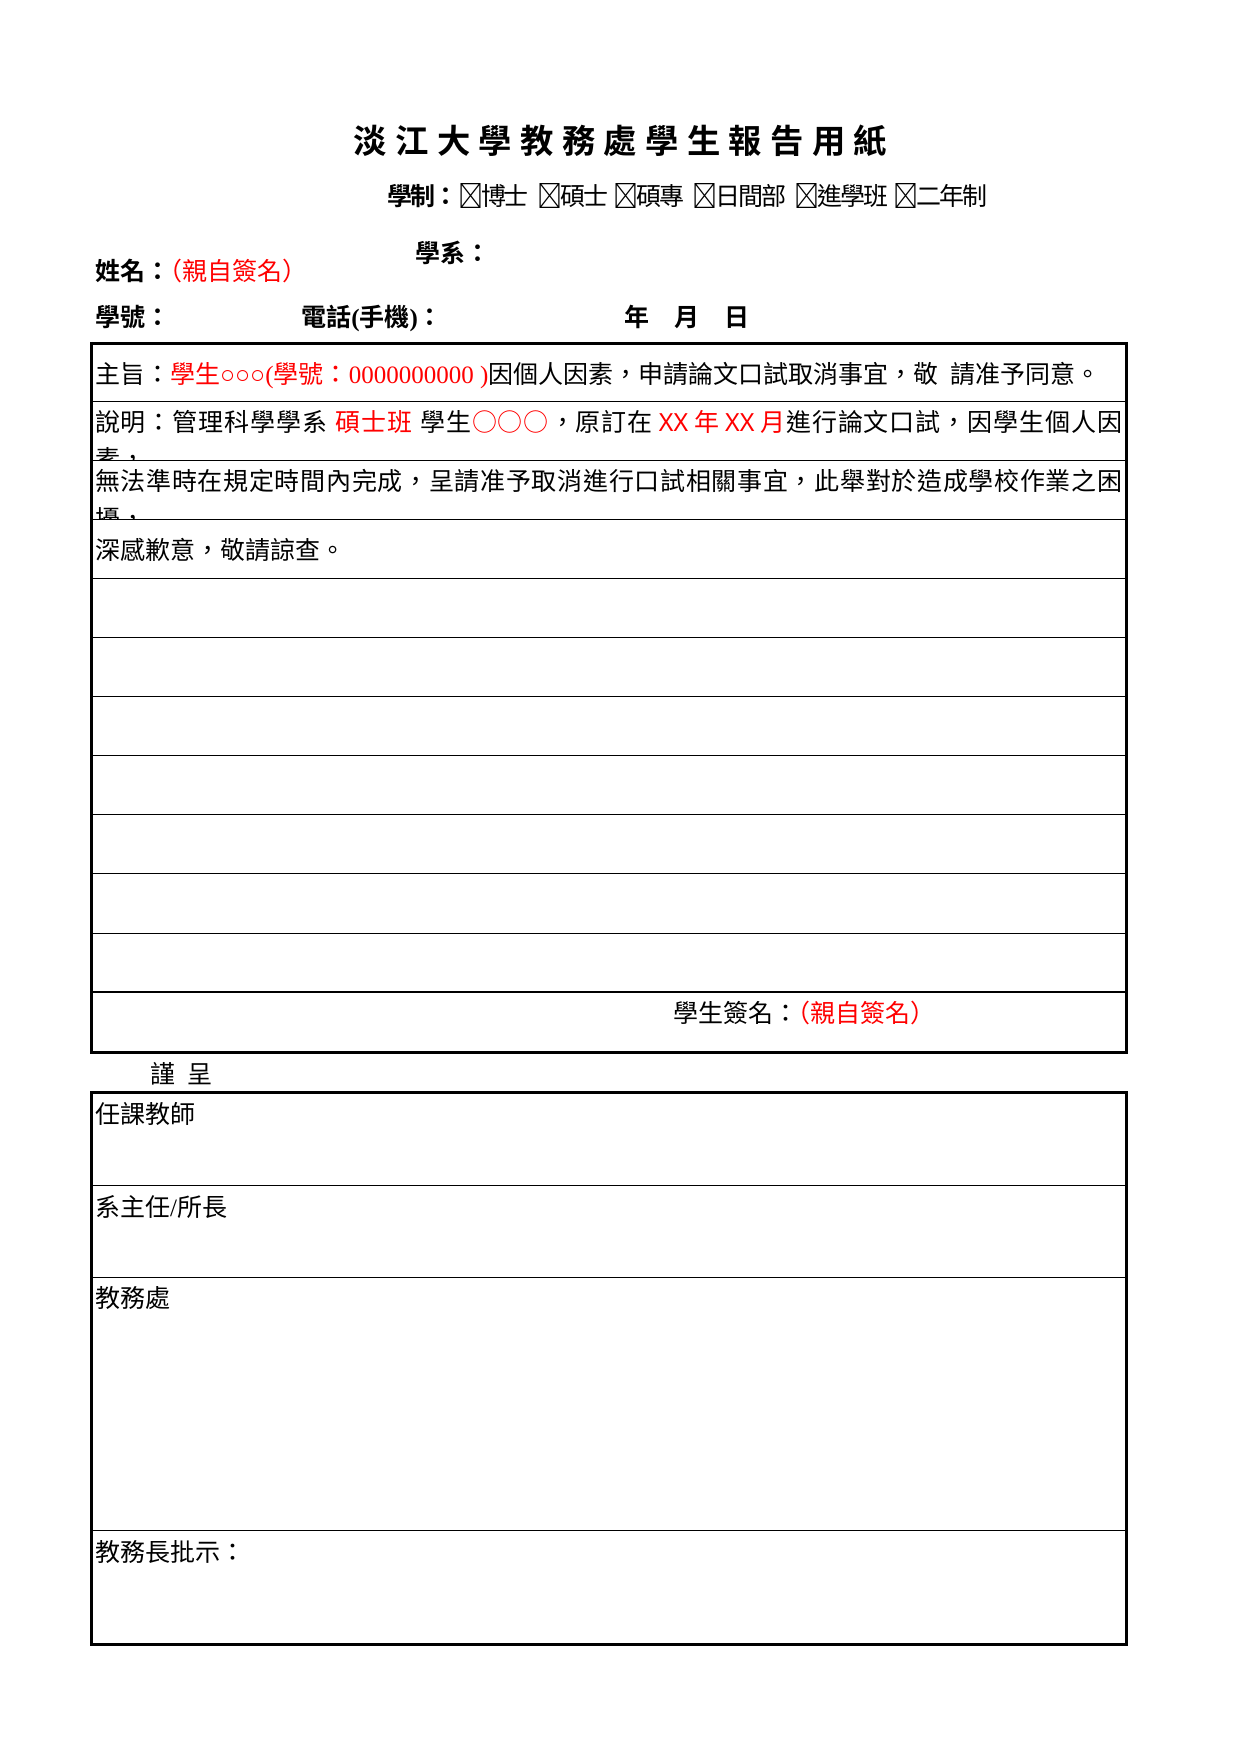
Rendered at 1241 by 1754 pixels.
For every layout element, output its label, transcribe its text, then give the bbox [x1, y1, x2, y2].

table_cell 說明：管理科學學系 碩士班 學生○○○，原訂在XX年XX月進行論文口試，因學生個人因素， [93, 402, 1125, 460]
table_cell 系主任/所長 [93, 1186, 1125, 1277]
table_header 學系： [393, 214, 1126, 289]
table_cell 無法準時在規定時間內完成，呈請准予取消進行口試相關事宜，此舉對於造成學校作業之困擾， [93, 461, 1125, 519]
table_cell 學號： 電話(手機)： 年 月 日 [92, 289, 1126, 342]
table_cell [93, 579, 1125, 637]
text 學制：博士 碩士 碩專 日間部 進學班 二年制 [187, 176, 1053, 214]
table_cell 主旨：學生○○○(學號：0000000000 )因個人因素，申請論文口試取消事宜，敬 請准予同意。 [93, 345, 1125, 401]
table_cell [93, 815, 1125, 873]
table_cell 教務長批示： [93, 1531, 1125, 1642]
table_cell [93, 934, 1125, 991]
text 謹 呈 [150, 1054, 1053, 1091]
table_cell [93, 638, 1125, 696]
table_cell [93, 756, 1125, 814]
table_header 姓名：（親自簽名） [92, 214, 393, 289]
table_cell 深感歉意，敬請諒查。 [93, 520, 1125, 578]
table_header 任課教師 [93, 1094, 1125, 1185]
table_cell [93, 697, 1125, 755]
text 淡 江 大 學 教 務 處 學 生 報 告 用 紙 [187, 101, 1053, 176]
table_cell [93, 874, 1125, 932]
table_cell 學生簽名：（親自簽名） [93, 993, 1125, 1051]
table_cell 教務處 [93, 1278, 1125, 1530]
